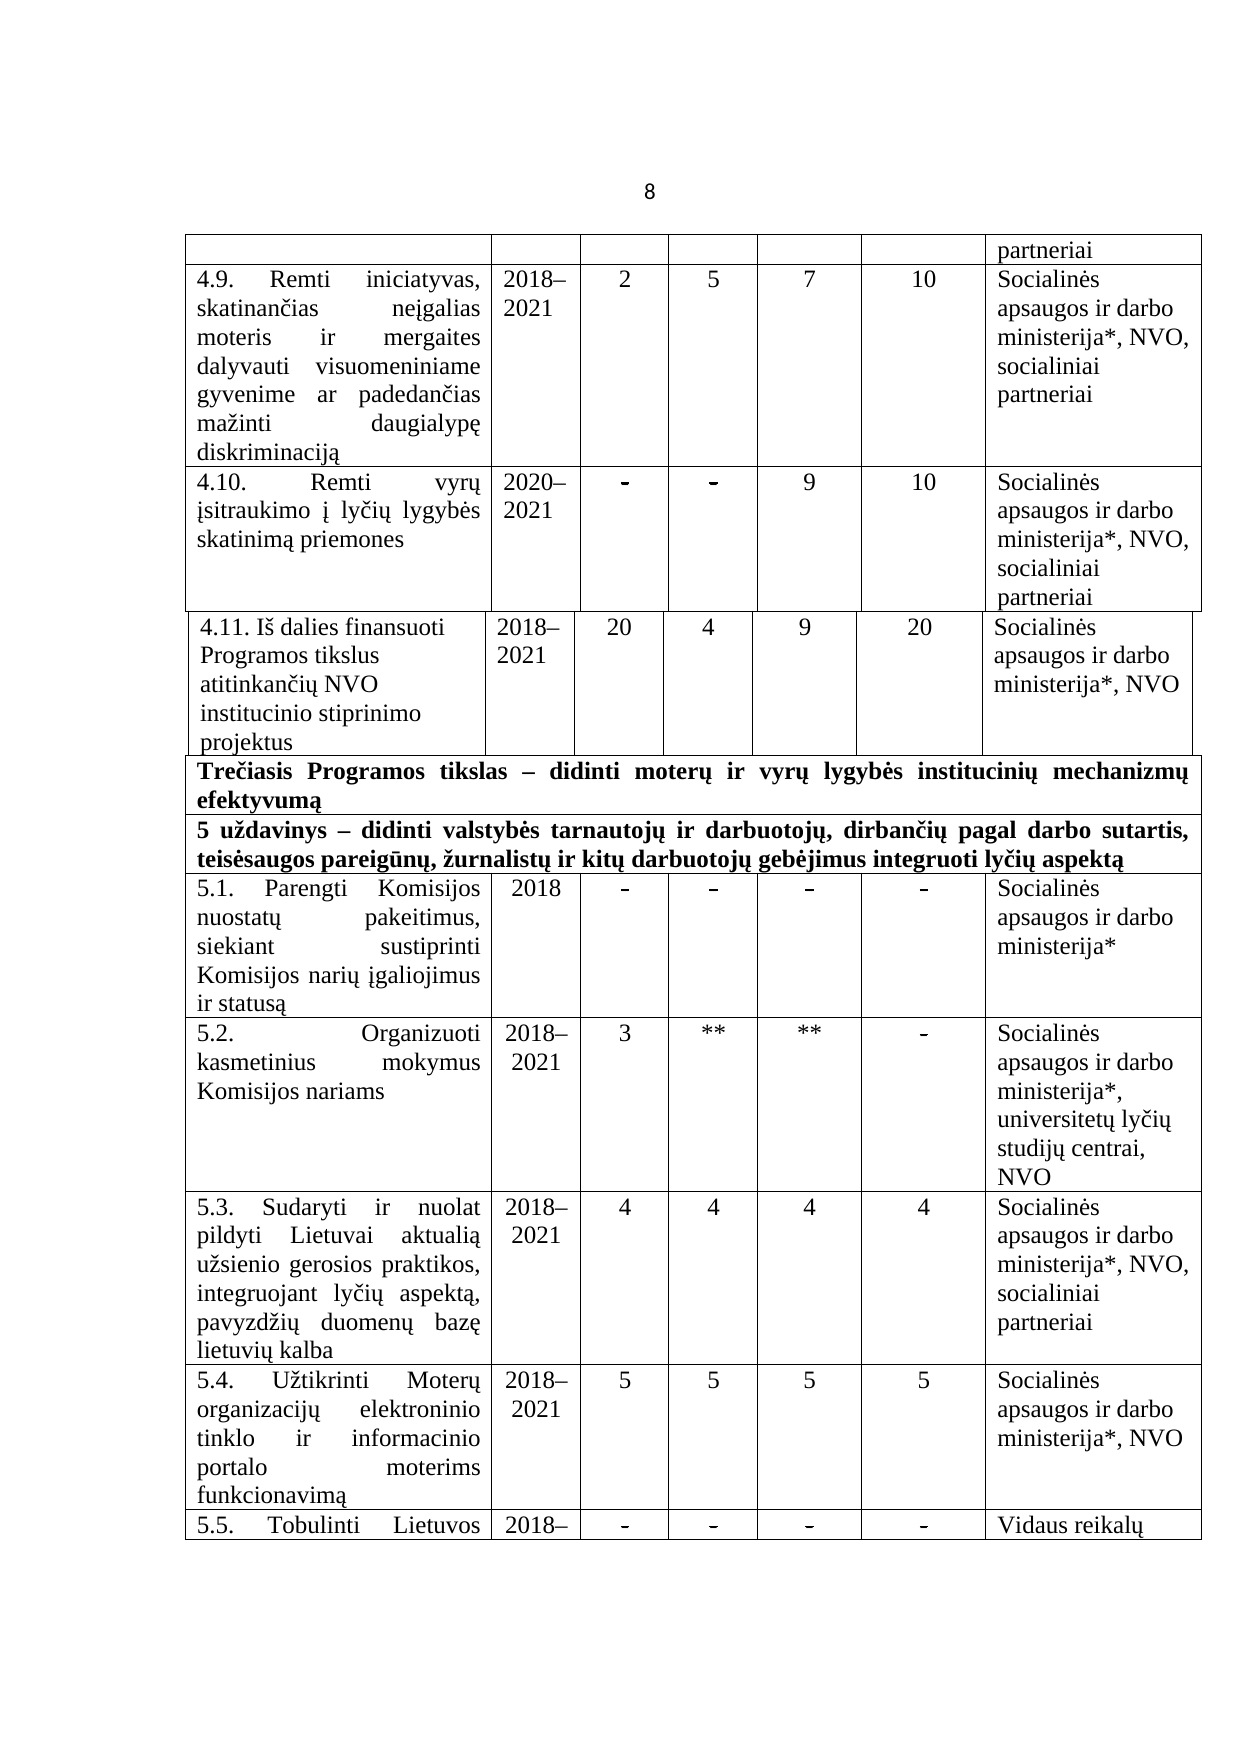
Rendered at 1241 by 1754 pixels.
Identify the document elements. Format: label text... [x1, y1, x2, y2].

table_cell 2018–2021 [492, 1365, 580, 1509]
table_cell 9 [753, 612, 856, 755]
table_cell Socialinės apsaugos ir darbo ministerija*, NVO, socialiniai partneriai [986, 265, 1201, 466]
table_cell [862, 235, 985, 263]
table_cell 20 [857, 612, 982, 755]
table_cell - [862, 1018, 985, 1191]
table_cell [669, 235, 757, 263]
table_cell 2020–2021 [492, 467, 580, 611]
table_cell 4.11. Iš dalies finansuoti Programos tikslus atitinkančių NVO institucinio stiprinimo projektus [189, 612, 485, 755]
table_cell Socialinės apsaugos ir darbo ministerija*, NVO [986, 1365, 1201, 1509]
table_cell 5 [669, 265, 757, 466]
table_cell 5 [581, 1365, 668, 1509]
table_cell [758, 235, 861, 263]
table_cell 2018 [492, 874, 580, 1017]
table_cell 5.5. Tobulinti Lietuvos [186, 1510, 491, 1539]
table_cell 5 [758, 1365, 861, 1509]
table_cell 2018–2021 [486, 612, 574, 755]
table_cell Socialinės apsaugos ir darbo ministerija*, NVO [983, 612, 1192, 755]
table_cell - [581, 467, 668, 611]
table_cell [1193, 612, 1201, 755]
table_cell [1202, 1017, 1207, 1191]
table_cell - [581, 1510, 668, 1539]
table_cell ** [758, 1018, 861, 1191]
table_cell 2018– [492, 1510, 580, 1539]
table_cell [1202, 1191, 1207, 1364]
table_cell [186, 235, 491, 263]
table_cell 4 [581, 1192, 668, 1364]
table_cell Socialinės apsaugos ir darbo ministerija*, NVO, socialiniai partneriai [986, 1192, 1201, 1364]
table_cell - [758, 1510, 861, 1539]
table_cell 4.10. Remti vyrų įsitraukimo į lyčių lygybės skatinimą priemones [186, 467, 491, 611]
table_cell 4.9. Remti iniciatyvas, skatinančias neįgalias moteris ir mergaites dalyvauti visuomeniniame gyvenime ar padedančias mažinti daugialypę diskriminaciją [186, 265, 491, 466]
table_cell 5 [862, 1365, 985, 1509]
table_cell 4 [669, 1192, 757, 1364]
table_cell 2 [581, 265, 668, 466]
table_cell 4 [862, 1192, 985, 1364]
table_cell partneriai [986, 235, 1201, 263]
table_cell 2018–2021 [492, 1018, 580, 1191]
table_cell 5.1. Parengti Komisijos nuostatų pakeitimus, siekiant sustiprinti Komisijos narių įgaliojimus ir statusą [186, 874, 491, 1017]
table_cell 2018–2021 [492, 265, 580, 466]
table_cell [1202, 264, 1207, 466]
table_cell Trečiasis Programos tikslas – didinti moterų ir vyrų lygybės institucinių mechanizmų efektyvumą [186, 756, 1201, 814]
table_cell 10 [862, 467, 985, 611]
table_cell 5 [669, 1365, 757, 1509]
table_cell ** [669, 1018, 757, 1191]
table_cell - [669, 1510, 757, 1539]
table_cell [1202, 466, 1207, 611]
table_cell 20 [575, 612, 663, 755]
table_cell [1202, 873, 1207, 1017]
table_cell 5.2. Organizuoti kasmetinius mokymus Komisijos nariams [186, 1018, 491, 1191]
table_cell 3 [581, 1018, 668, 1191]
table_cell [1202, 1364, 1207, 1509]
table_cell - [758, 874, 861, 1017]
table_cell 9 [758, 467, 861, 611]
table_cell [1202, 1509, 1207, 1539]
table_cell Vidaus reikalų [986, 1510, 1201, 1539]
table_cell Socialinės apsaugos ir darbo ministerija*, universitetų lyčių studijų centrai, NVO [986, 1018, 1201, 1191]
table_cell - [862, 874, 985, 1017]
table_cell [1202, 814, 1207, 872]
table_cell 10 [862, 265, 985, 466]
table_cell 5.3. Sudaryti ir nuolat pildyti Lietuvai aktualią užsienio gerosios praktikos, integruojant lyčių aspektą, pavyzdžių duomenų bazę lietuvių kalba [186, 1192, 491, 1364]
table_cell - [581, 874, 668, 1017]
table_cell Socialinės apsaugos ir darbo ministerija*, NVO, socialiniai partneriai [986, 467, 1201, 611]
table_cell 5.4. Užtikrinti Moterų organizacijų elektroninio tinklo ir informacinio portalo moterims funkcionavimą [186, 1365, 491, 1509]
table_cell [1202, 755, 1207, 814]
table_cell [492, 235, 580, 263]
table_cell - [669, 874, 757, 1017]
table_cell 2018–2021 [492, 1192, 580, 1364]
table_cell [1201, 611, 1207, 755]
table_cell 7 [758, 265, 861, 466]
table_cell - [669, 467, 757, 611]
table_cell [1202, 234, 1207, 263]
table_cell 4 [758, 1192, 861, 1364]
table_cell - [862, 1510, 985, 1539]
table_cell 5 uždavinys – didinti valstybės tarnautojų ir darbuotojų, dirbančių pagal darbo sutartis, teisėsaugos pareigūnų, žurnalistų ir kitų darbuotojų gebėjimus integruoti lyčių aspektą [186, 815, 1201, 872]
table_cell 4 [664, 612, 752, 755]
table_cell [581, 235, 668, 263]
table_cell Socialinės apsaugos ir darbo ministerija* [986, 874, 1201, 1017]
